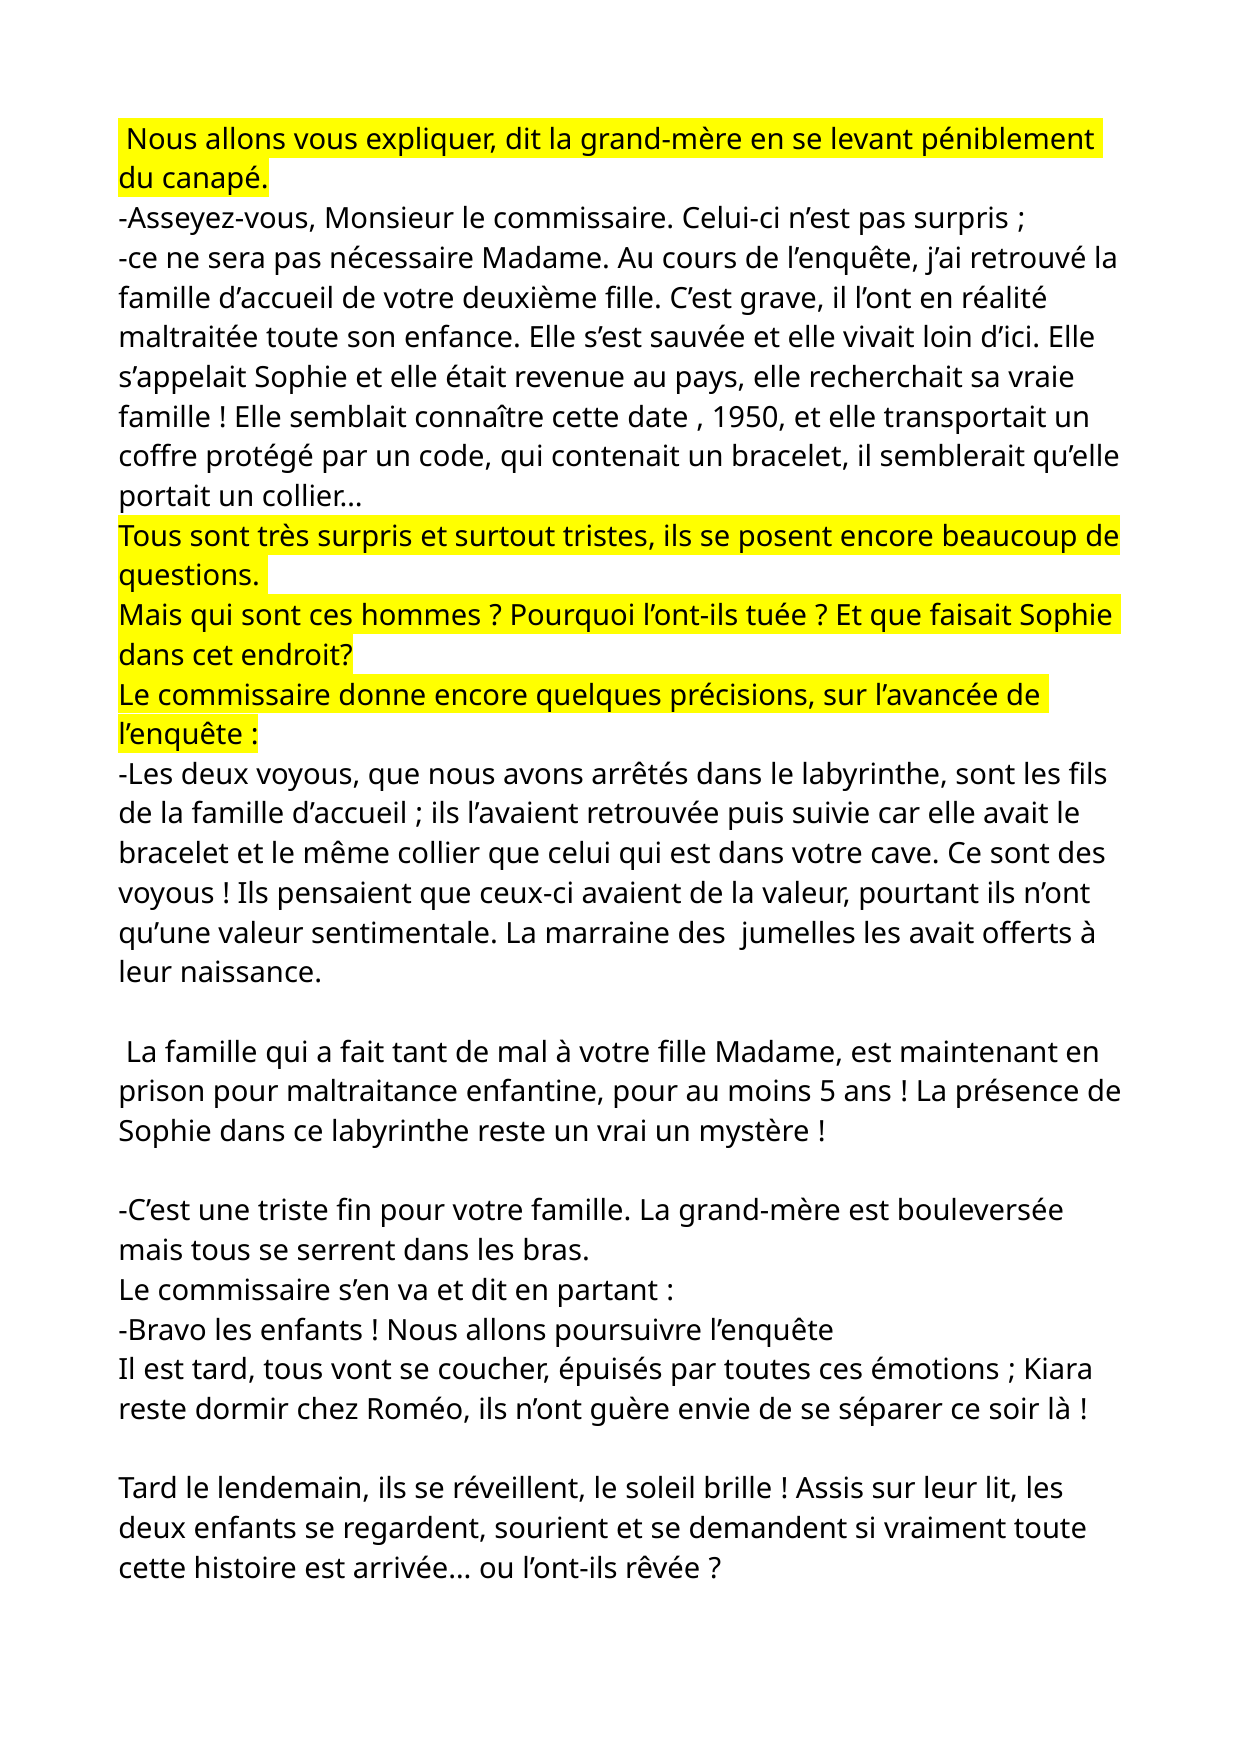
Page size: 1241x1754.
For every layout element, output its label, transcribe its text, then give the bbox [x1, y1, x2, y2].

text Le commissaire s’en va et dit en partant : [118, 1269, 1122, 1309]
text Nous allons vous expliquer, dit la grand-mère en se levant péniblement du canapé. [118, 118, 1122, 197]
text -Bravo les enfants ! Nous allons poursuivre l’enquête [118, 1309, 1122, 1348]
text La famille qui a fait tant de mal à votre fille Madame, est maintenant en prison pour maltraitance enfantine, pour au moins 5 ans ! La présence de Sophie dans ce labyrinthe reste un vrai un mystère ! [118, 1031, 1122, 1150]
text -C’est une triste fin pour votre famille. La grand-mère est bouleversée mais tous se serrent dans les bras. [118, 1190, 1122, 1269]
text Mais qui sont ces hommes ? Pourquoi l’ont-ils tuée ? Et que faisait Sophie dans cet endroit? [118, 594, 1122, 674]
text -Les deux voyous, que nous avons arrêtés dans le labyrinthe, sont les fils de la famille d’accueil ; ils l’avaient retrouvée puis suivie car elle avait le bracelet et le même collier que celui qui est dans votre cave. Ce sont des voyous ! Ils pensaient que ceux-ci avaient de la valeur, pourtant ils n’ont qu’une valeur sentimentale. La marraine des jumelles les avait offerts à leur naissance. [118, 753, 1122, 991]
text Il est tard, tous vont se coucher, épuisés par toutes ces émotions ; Kiara reste dormir chez Roméo, ils n’ont guère envie de se séparer ce soir là ! [118, 1348, 1122, 1428]
text -ce ne sera pas nécessaire Madame. Au cours de l’enquête, j’ai retrouvé la famille d’accueil de votre deuxième fille. C’est grave, il l’ont en réalité maltraitée toute son enfance. Elle s’est sauvée et elle vivait loin d’ici. Elle s’appelait Sophie et elle était revenue au pays, elle recherchait sa vraie famille ! Elle semblait connaître cette date , 1950, et elle transportait un coffre protégé par un code, qui contenait un bracelet, il semblerait qu’elle portait un collier… [118, 237, 1122, 515]
text Tous sont très surpris et surtout tristes, ils se posent encore beaucoup de questions. [118, 515, 1122, 594]
text -Asseyez-vous, Monsieur le commissaire. Celui-ci n’est pas surpris ; [118, 197, 1122, 237]
text Tard le lendemain, ils se réveillent, le soleil brille ! Assis sur leur lit, les deux enfants se regardent, sourient et se demandent si vraiment toute cette histoire est arrivée… ou l’ont-ils rêvée ? [118, 1467, 1122, 1587]
text Le commissaire donne encore quelques précisions, sur l’avancée de l’enquête : [118, 674, 1122, 753]
